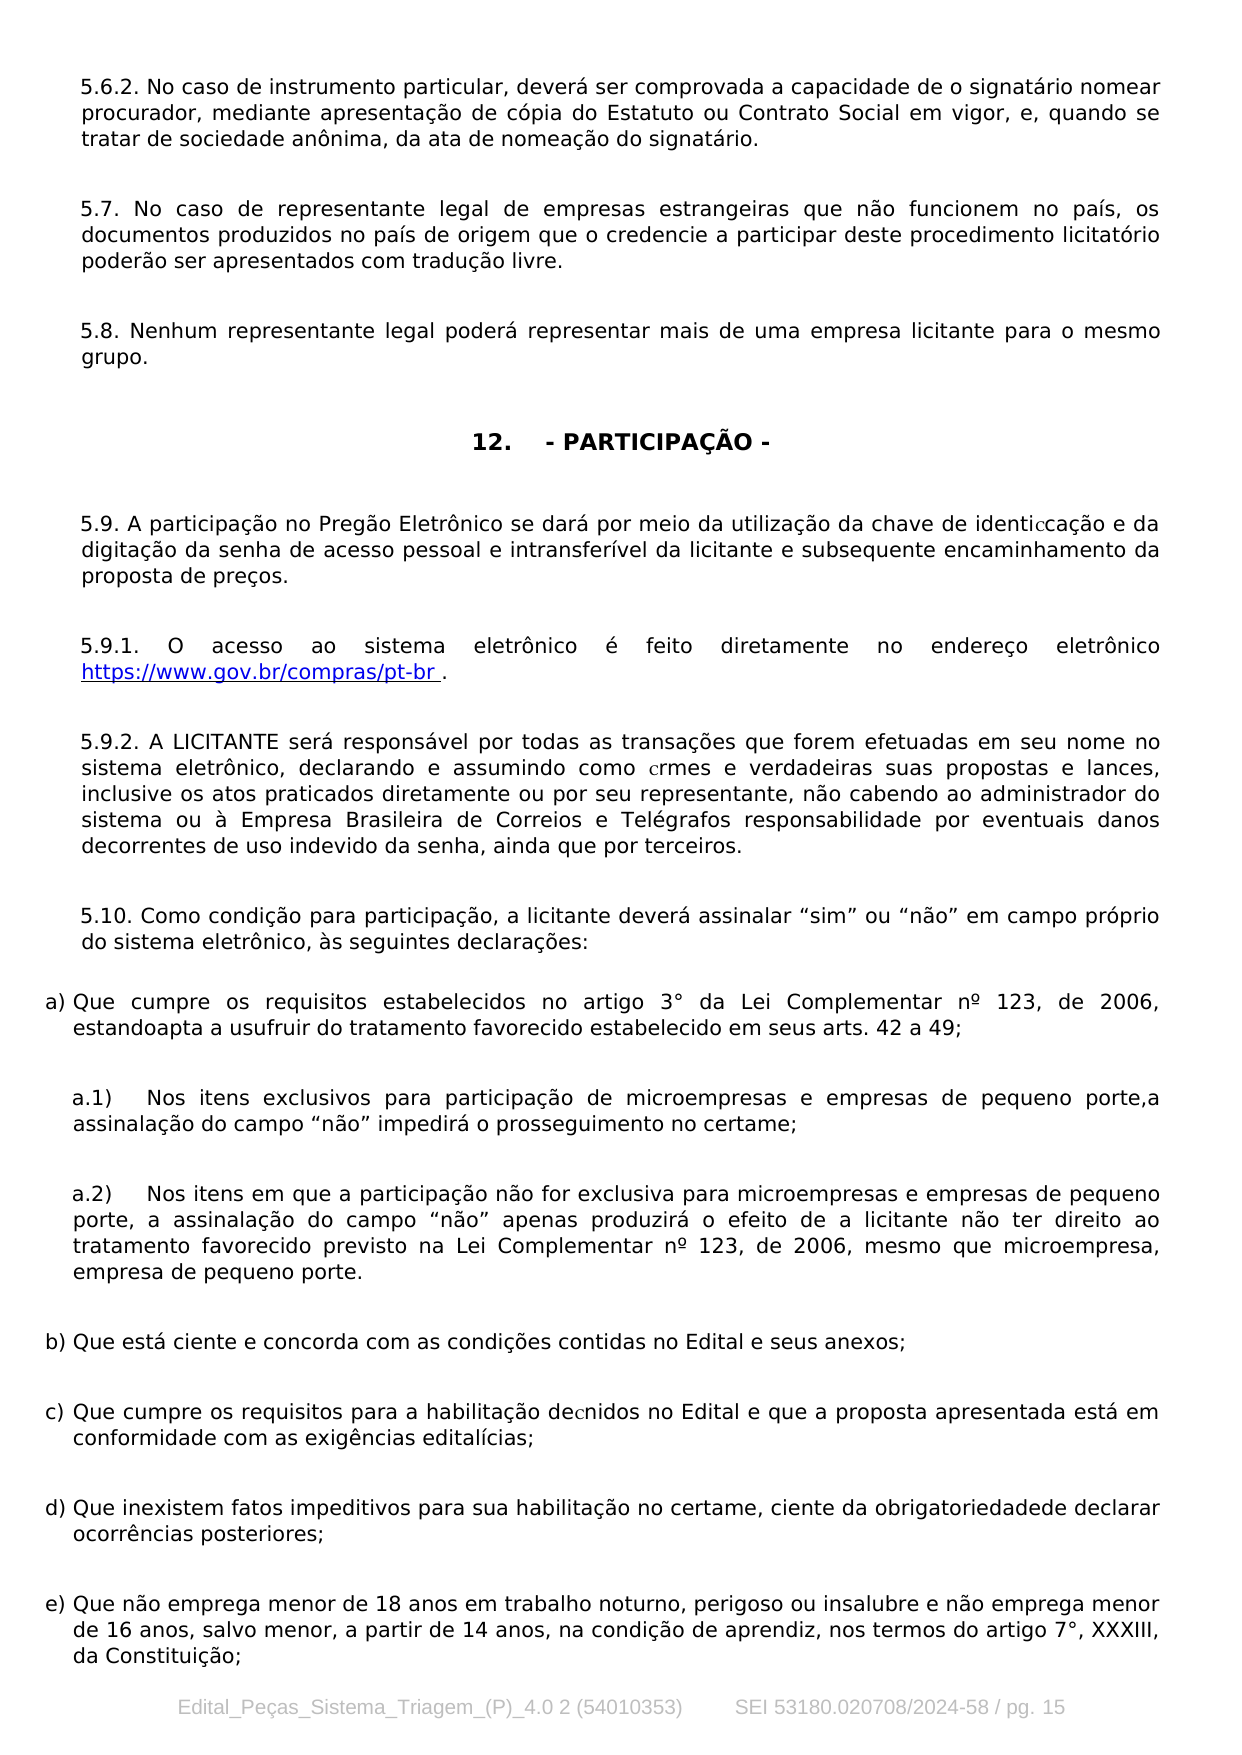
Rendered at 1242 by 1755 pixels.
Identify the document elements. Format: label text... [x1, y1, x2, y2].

list Que cumpre os requisitos estabelecidos no artigo 3° da Lei Complementar nº 123, de 2006, estandoapta a usufruir do tratamento favorecido estabelecido em seus arts. 42 a 49; [45, 990, 1161, 1040]
list Nos itens exclusivos para participação de microempresas e empresas de pequeno porte,a assinalação do campo “não” impedirá o prosseguimento no certame; [72, 1086, 1161, 1136]
list Que está ciente e concorda com as condições contidas no Edital e seus anexos; [45, 1330, 1161, 1354]
text 5.9.2. A LICITANTE será responsável por todas as transações que forem efetuadas em seu nome no sistema eletrônico, declarando e assumindo como rmes e verdadeiras suas propostas e lances, inclusive os atos praticados diretamente ou por seu representante, não cabendo ao administrador do sistema ou à Empresa Brasileira de Correios e Telégrafos responsabilidade por eventuais danos decorrentes de uso indevido da senha, ainda que por terceiros. [80, 730, 1161, 858]
subtitle - PARTICIPAÇÃO - [74, 429, 1168, 456]
text 5.9. A participação no Pregão Eletrônico se dará por meio da utilização da chave de identicação e da digitação da senha de acesso pessoal e intransferível da licitante e subsequente encaminhamento da proposta de preços. [80, 512, 1161, 588]
list Que cumpre os requisitos para a habilitação denidos no Edital e que a proposta apresentada está em conformidade com as exigências editalícias; [45, 1400, 1161, 1450]
text 5.6.2. No caso de instrumento particular, deverá ser comprovada a capacidade de o signatário nomear procurador, mediante apresentação de cópia do Estatuto ou Contrato Social em vigor, e, quando se tratar de sociedade anônima, da ata de nomeação do signatário. [80, 75, 1161, 151]
list Que não emprega menor de 18 anos em trabalho noturno, perigoso ou insalubre e não emprega menor de 16 anos, salvo menor, a partir de 14 anos, na condição de aprendiz, nos termos do artigo 7°, XXXIII, da Constituição; [45, 1592, 1161, 1668]
list Que inexistem fatos impeditivos para sua habilitação no certame, ciente da obrigatoriedadede declarar ocorrências posteriores; [45, 1496, 1161, 1546]
list Nos itens em que a participação não for exclusiva para microempresas e empresas de pequeno porte, a assinalação do campo “não” apenas produzirá o efeito de a licitante não ter direito ao tratamento favorecido previsto na Lei Complementar nº 123, de 2006, mesmo que microempresa, empresa de pequeno porte. [72, 1182, 1161, 1284]
text 5.7. No caso de representante legal de empresas estrangeiras que não funcionem no país, os documentos produzidos no país de origem que o credencie a participar deste procedimento licitatório poderão ser apresentados com tradução livre. [80, 197, 1161, 273]
text 5.10. Como condição para participação, a licitante deverá assinalar “sim” ou “não” em campo próprio do sistema eletrônico, às seguintes declarações: [80, 904, 1161, 954]
text 5.8. Nenhum representante legal poderá representar mais de uma empresa licitante para o mesmo grupo. [80, 319, 1161, 369]
text 5.9.1. O acesso ao sistema eletrônico é feito diretamente no endereço eletrônico https://www.gov.br/compras/pt-br . [80, 634, 1161, 684]
